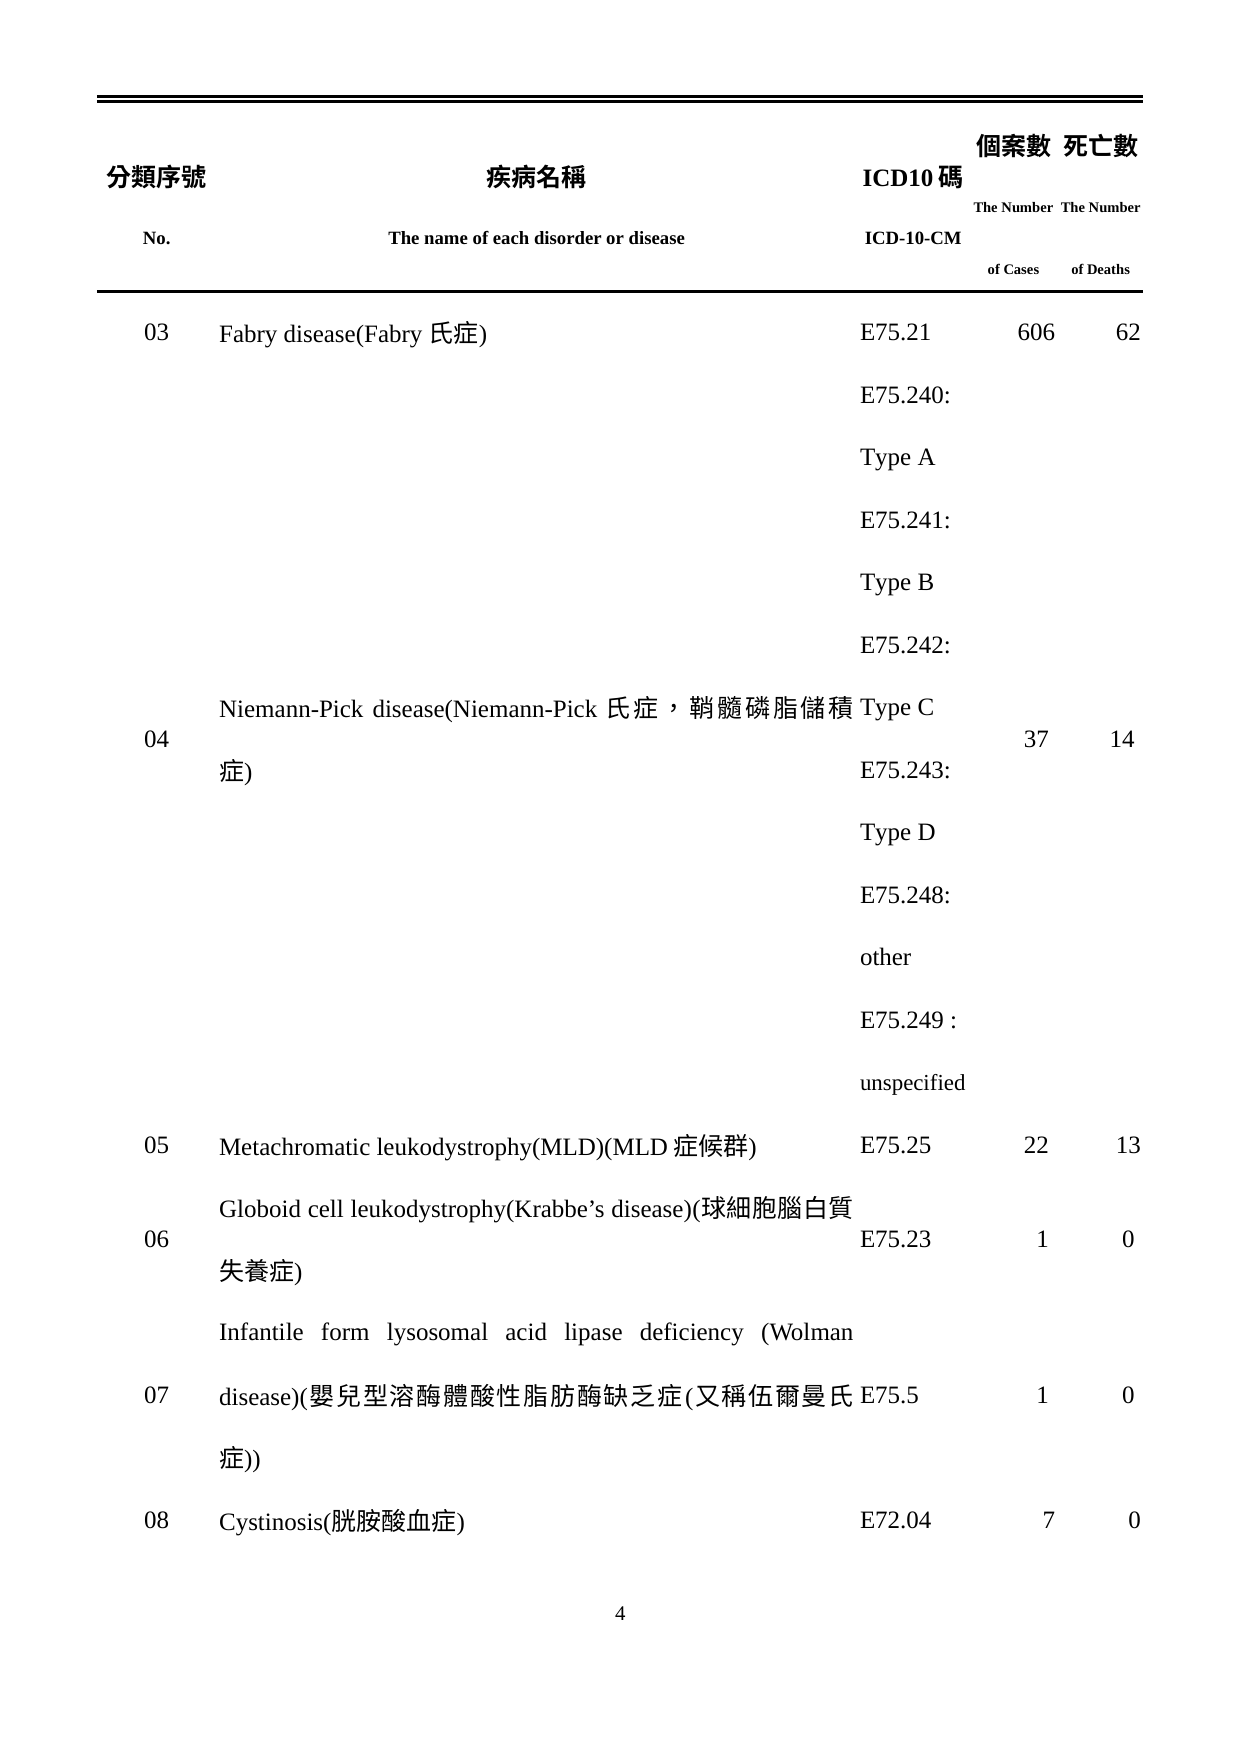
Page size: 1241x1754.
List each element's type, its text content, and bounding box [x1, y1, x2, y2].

table_cell 0 [1058, 1478, 1143, 1540]
table_cell 13 [1058, 1103, 1143, 1165]
table_cell E72.04 [857, 1478, 969, 1540]
table_cell Globoid cell leukodystrophy(Krabbe’s disease)(球細胞腦白質失養症) [216, 1165, 857, 1290]
table_cell 0 [1058, 1290, 1143, 1478]
table_cell Niemann-Pick disease(Niemann-Pick氏症，鞘髓磷脂儲積症) [216, 353, 857, 1103]
table_cell E75.23 [857, 1165, 969, 1290]
table_cell E75.21 [857, 293, 969, 353]
table_cell 07 [97, 1290, 216, 1478]
table_cell E75.240: Type A E75.241: Type B E75.242: Type C E75.243: Type D E75.248: other E75.249 :unspecified [857, 353, 969, 1103]
table_cell 08 [97, 1478, 216, 1540]
table_header 個案數 The Number of Cases [969, 103, 1057, 290]
table_cell 06 [97, 1165, 216, 1290]
table_cell 0 [1058, 1165, 1143, 1290]
table_header 分類序號 No. [97, 103, 216, 290]
table_cell 22 [969, 1103, 1057, 1165]
table_cell 7 [969, 1478, 1057, 1540]
table_cell E75.25 [857, 1103, 969, 1165]
table_header 疾病名稱 The name of each disorder or disease [216, 103, 857, 290]
table_cell 14 [1058, 353, 1143, 1103]
table_cell Metachromatic leukodystrophy(MLD)(MLD症候群) [216, 1103, 857, 1165]
table_header 死亡數 The Number of Deaths [1058, 103, 1143, 290]
table_header ICD10碼 ICD-10-CM [857, 103, 969, 290]
table_cell Fabry disease(Fabry 氏症) [216, 293, 857, 353]
table_cell 62 [1058, 293, 1143, 353]
table_cell 37 [969, 353, 1057, 1103]
table_cell 606 [969, 293, 1057, 353]
table_cell 1 [969, 1165, 1057, 1290]
table_cell 03 [97, 293, 216, 353]
table_cell E75.5 [857, 1290, 969, 1478]
table_cell 05 [97, 1103, 216, 1165]
table_cell 04 [97, 353, 216, 1103]
table_cell Cystinosis(胱胺酸血症) [216, 1478, 857, 1540]
table_cell 1 [969, 1290, 1057, 1478]
table_cell Infantile form lysosomal acid lipase deficiency (Wolman disease)(嬰兒型溶酶體酸性脂肪酶缺乏症(又稱伍爾曼氏症)) [216, 1290, 857, 1478]
